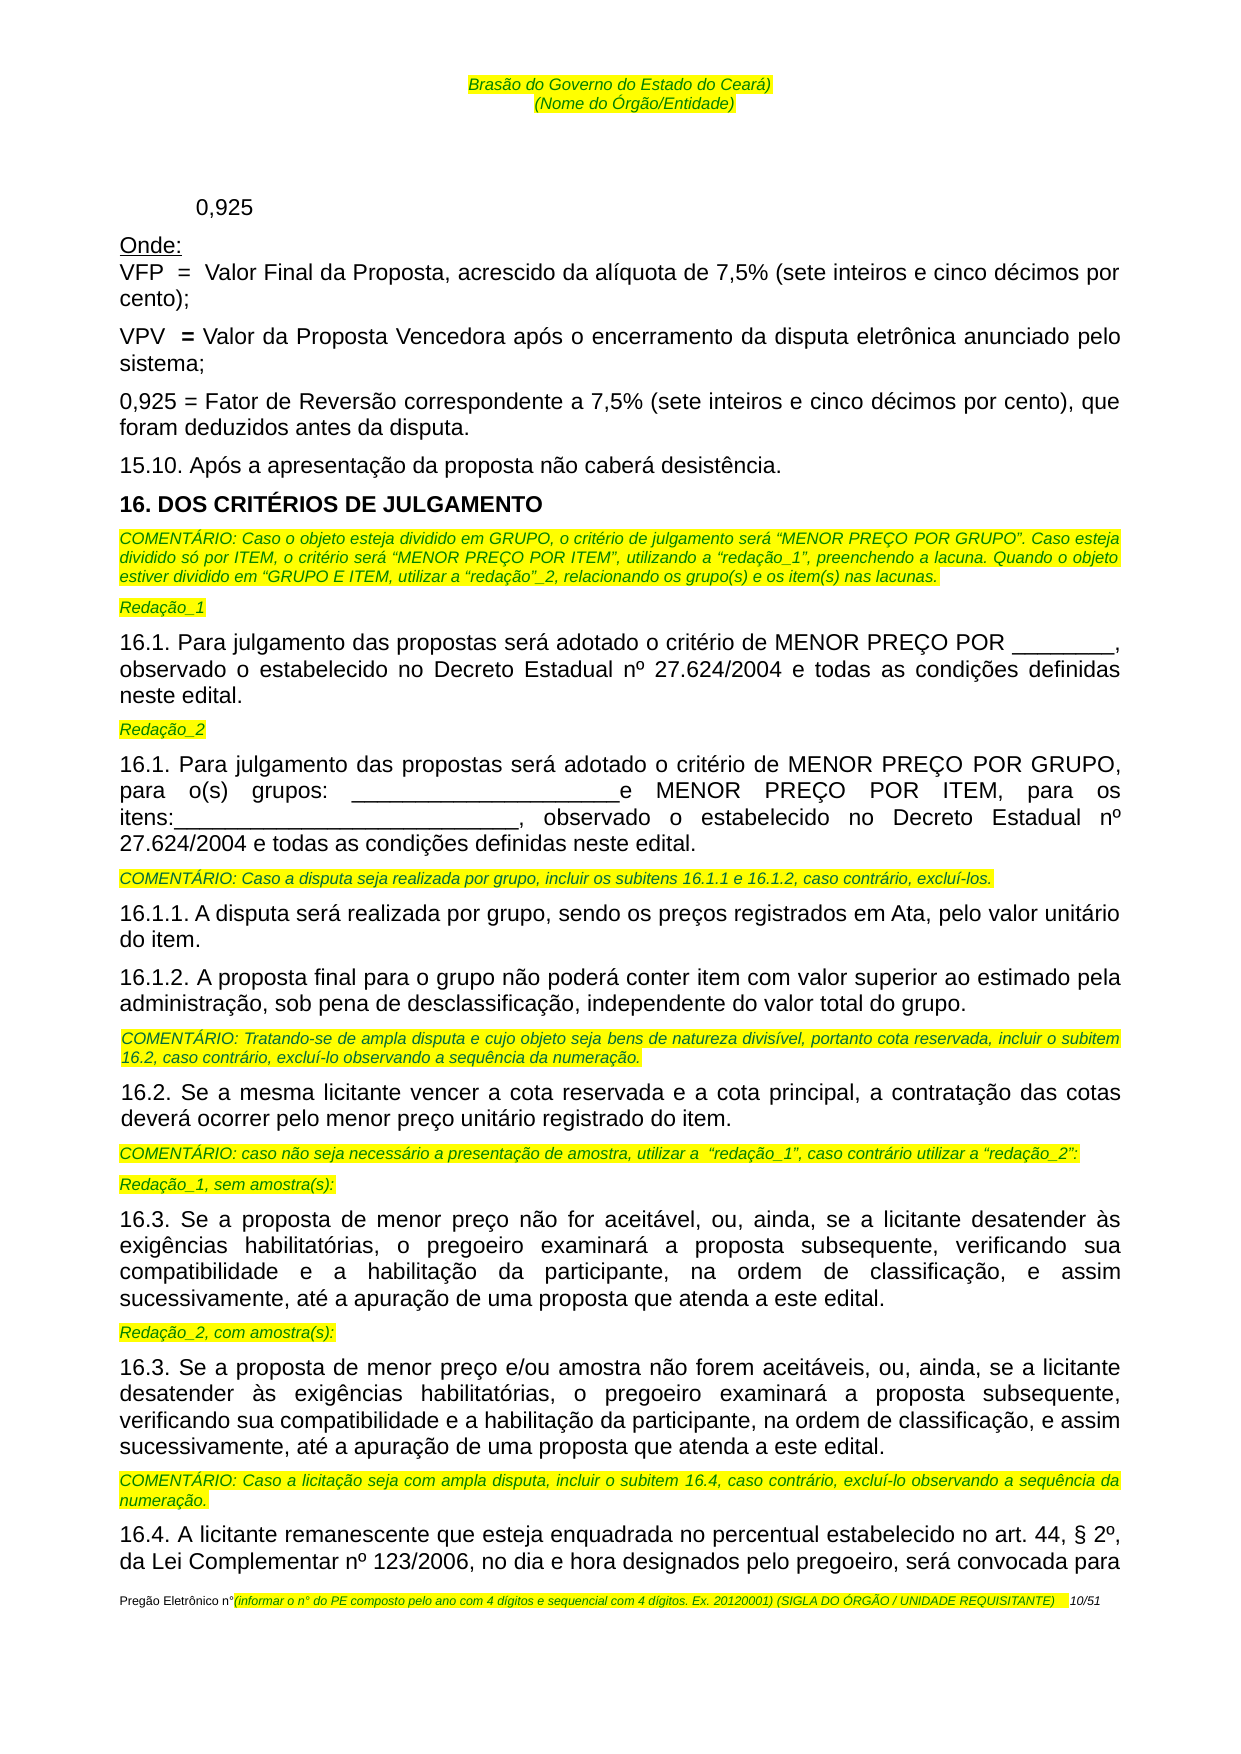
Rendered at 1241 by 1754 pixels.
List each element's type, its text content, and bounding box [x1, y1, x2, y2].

text VPV = Valor da Proposta Vencedora após o encerramento da disputa eletrônica anunciado pelo sistema; [119, 323, 1121, 376]
text 0,925 [119, 194, 1121, 220]
text 16.3. Se a proposta de menor preço não for aceitável, ou, ainda, se a licitante desatender às exigências habilitatórias, o pregoeiro examinará a proposta subsequente, verificando sua compatibilidade e a habilitação da participante, na ordem de classificação, e assim sucessivamente, até a apuração de uma proposta que atenda a este edital. [119, 1206, 1121, 1311]
text 16.4. A licitante remanescente que esteja enquadrada no percentual estabelecido no art. 44, § 2º, da Lei Complementar nº 123/2006, no dia e hora designados pelo pregoeiro, será convocada para [119, 1521, 1121, 1574]
text 0,925 = Fator de Reversão correspondente a 7,5% (sete inteiros e cinco décimos por cento), que foram deduzidos antes da disputa. [119, 388, 1121, 440]
text COMENTÁRIO: Tratando-se de ampla disputa e cujo objeto seja bens de natureza divisível, portanto cota reservada, incluir o subitem 16.2, caso contrário, excluí-lo observando a sequência da numeração. [121, 1029, 1121, 1067]
text COMENTÁRIO: Caso a disputa seja realizada por grupo, incluir os subitens 16.1.1 e 16.1.2, caso contrário, excluí-los. [119, 868, 1121, 888]
text 16.1.2. A proposta final para o grupo não poderá conter item com valor superior ao estimado pela administração, sob pena de desclassificação, independente do valor total do grupo. [119, 964, 1121, 1017]
text COMENTÁRIO: Caso o objeto esteja dividido em GRUPO, o critério de julgamento será “MENOR PREÇO POR GRUPO”. Caso esteja dividido só por ITEM, o critério será “MENOR PREÇO POR ITEM”, utilizando a “redação_1”, preenchendo a lacuna. Quando o objeto estiver dividido em “GRUPO E ITEM, utilizar a “redação”_2, relacionando os grupo(s) e os item(s) nas lacunas. [119, 529, 1121, 586]
text 16.2. Se a mesma licitante vencer a cota reservada e a cota principal, a contratação das cotas deverá ocorrer pelo menor preço unitário registrado do item. [121, 1079, 1122, 1132]
text 16. DOS CRITÉRIOS DE JULGAMENTO [119, 491, 1121, 517]
text COMENTÁRIO: caso não seja necessário a presentação de amostra, utilizar a “redação_1”, caso contrário utilizar a “redação_2”: [119, 1143, 1121, 1163]
text Onde: VFP = Valor Final da Proposta, acrescido da alíquota de 7,5% (sete inteiros e cinco décimos por cento); [119, 232, 1121, 311]
text Redação_1, sem amostra(s): [119, 1174, 1121, 1194]
text 16.3. Se a proposta de menor preço e/ou amostra não forem aceitáveis, ou, ainda, se a licitante desatender às exigências habilitatórias, o pregoeiro examinará a proposta subsequente, verificando sua compatibilidade e a habilitação da participante, na ordem de classificação, e assim sucessivamente, até a apuração de uma proposta que atenda a este edital. [119, 1354, 1121, 1459]
text Redação_2 [119, 720, 1121, 739]
text 16.1.1. A disputa será realizada por grupo, sendo os preços registrados em Ata, pelo valor unitário do item. [119, 899, 1121, 952]
text 16.1. Para julgamento das propostas será adotado o critério de MENOR PREÇO POR GRUPO, para o(s) grupos: _____________________e MENOR PREÇO POR ITEM, para os itens:___________________________, observado o estabelecido no Decreto Estadual nº 27.624/2004 e todas as condições definidas neste edital. [119, 751, 1121, 857]
text Redação_2, com amostra(s): [119, 1323, 1121, 1342]
text 16.1. Para julgamento das propostas será adotado o critério de MENOR PREÇO POR ________, observado o estabelecido no Decreto Estadual nº 27.624/2004 e todas as condições definidas neste edital. [119, 629, 1121, 708]
text 15.10. Após a apresentação da proposta não caberá desistência. [119, 452, 1121, 479]
text COMENTÁRIO: Caso a licitação seja com ampla disputa, incluir o subitem 16.4, caso contrário, excluí-lo observando a sequência da numeração. [119, 1471, 1121, 1509]
text Redação_1 [119, 598, 1121, 617]
